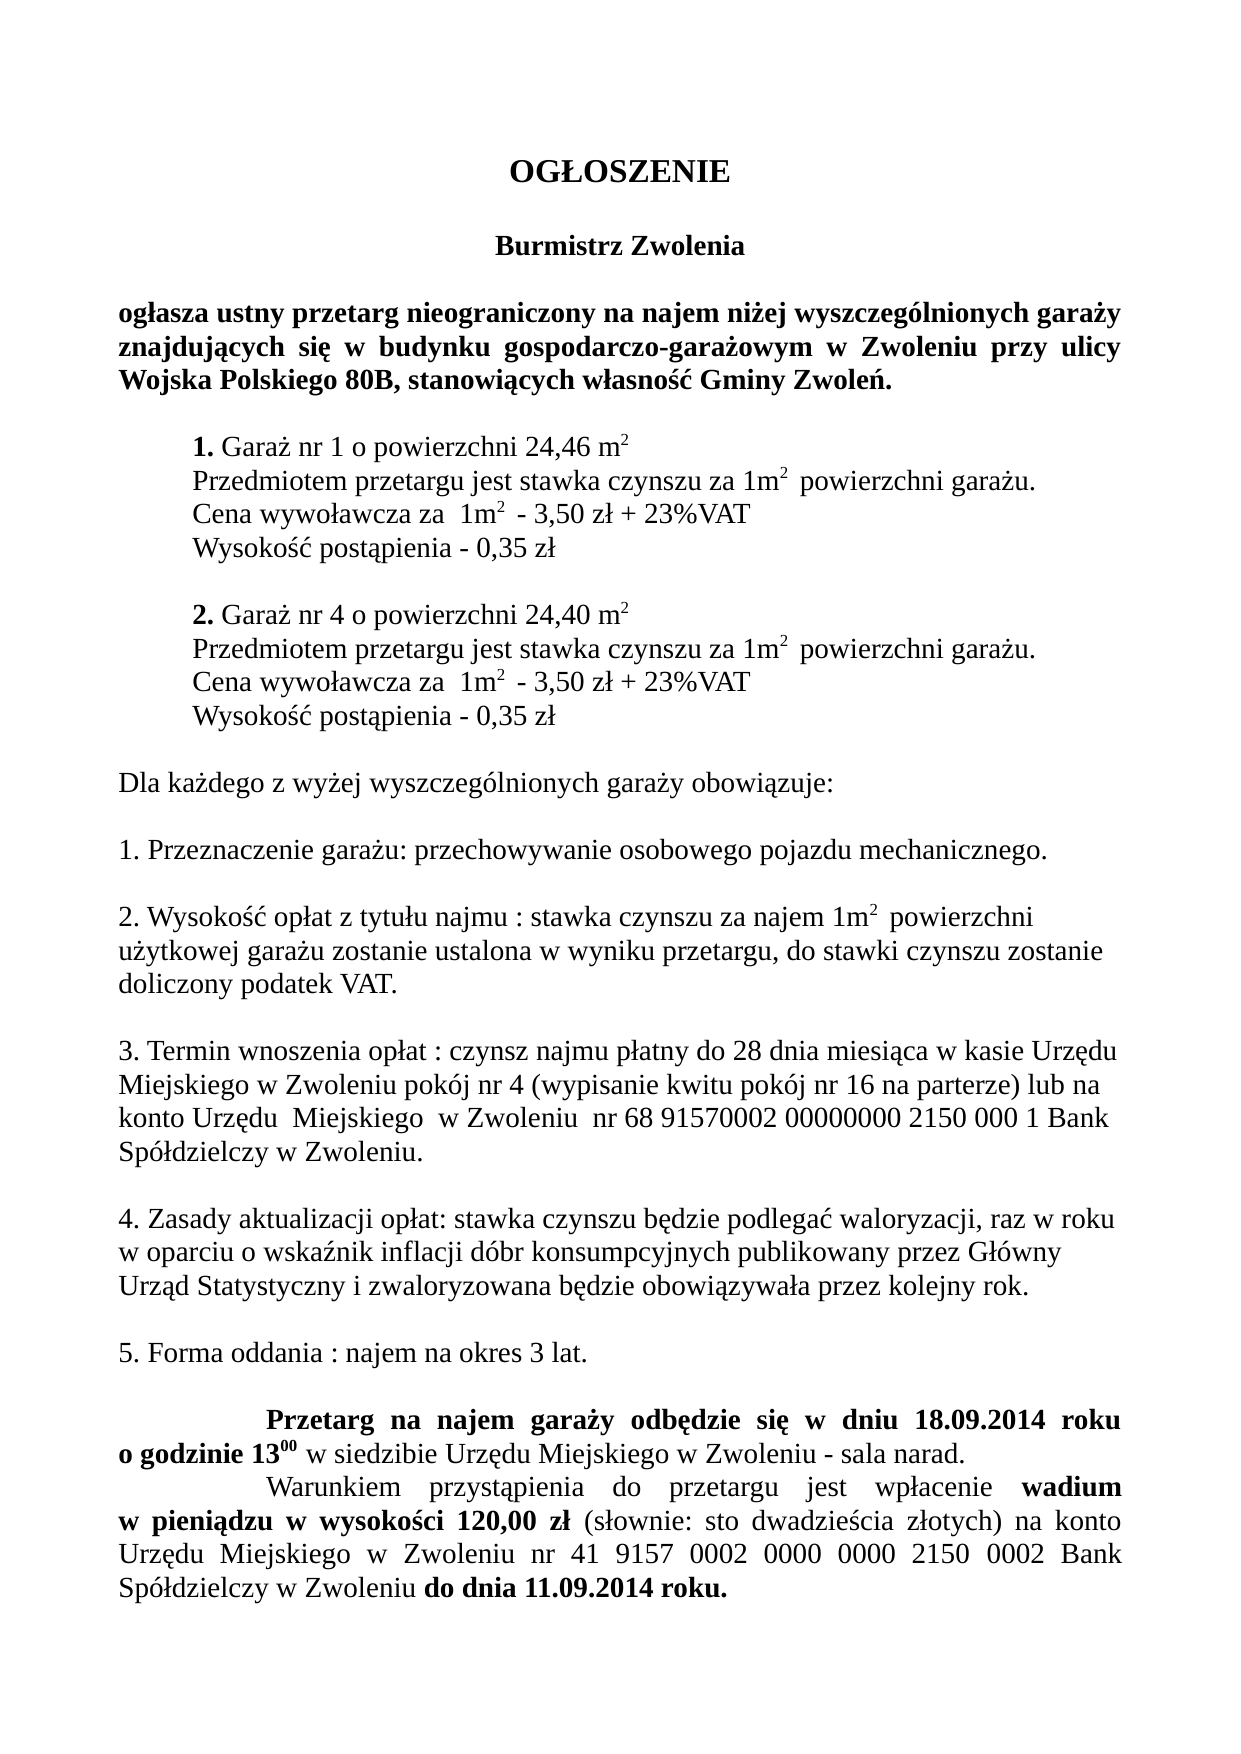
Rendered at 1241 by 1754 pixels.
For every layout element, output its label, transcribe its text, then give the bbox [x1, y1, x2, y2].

text Burmistrz Zwolenia [118, 228, 1122, 262]
text Dla każdego z wyżej wyszczególnionych garaży obowiązuje: [118, 765, 1122, 798]
text 4. Zasady aktualizacji opłat: stawka czynszu będzie podlegać waloryzacji, raz w roku w oparciu o wskaźnik inflacji dóbr konsumpcyjnych publikowany przez Główny Urząd Statystyczny i zwaloryzowana będzie obowiązywała przez kolejny rok. [118, 1201, 1122, 1302]
text 1. Przeznaczenie garażu: przechowywanie osobowego pojazdu mechanicznego. [118, 832, 1122, 866]
text 1. Garaż nr 1 o powierzchni 24,46 m2 [118, 429, 1122, 463]
text ogłasza ustny przetarg nieograniczony na najem niżej wyszczególnionych garaży znajdujących się w budynku gospodarczo-garażowym w Zwoleniu przy ulicy Wojska Polskiego 80B, stanowiących własność Gminy Zwoleń. [118, 295, 1122, 396]
text Cena wywoławcza za 1m2 - 3,50 zł + 23%VAT [118, 664, 1122, 698]
text 5. Forma oddania : najem na okres 3 lat. [118, 1335, 1122, 1369]
text OGŁOSZENIE [118, 152, 1122, 190]
text 2. Wysokość opłat z tytułu najmu : stawka czynszu za najem 1m2 powierzchni użytkowej garażu zostanie ustalona w wyniku przetargu, do stawki czynszu zostanie doliczony podatek VAT. [118, 899, 1122, 1000]
text Przedmiotem przetargu jest stawka czynszu za 1m2 powierzchni garażu. [118, 631, 1122, 664]
text Wysokość postąpienia - 0,35 zł [118, 530, 1122, 564]
text Warunkiem przystąpienia do przetargu jest wpłacenie wadium w pieniądzu w wysokości 120,00 zł (słownie: sto dwadzieścia złotych) na konto Urzędu Miejskiego w Zwoleniu nr 41 9157 0002 0000 0000 2150 0002 Bank Spółdzielczy w Zwoleniu do dnia 11.09.2014 roku. [118, 1469, 1122, 1603]
text Przetarg na najem garaży odbędzie się w dniu 18.09.2014 roku o godzinie 1300 w siedzibie Urzędu Miejskiego w Zwoleniu - sala narad. [118, 1402, 1122, 1469]
text Przedmiotem przetargu jest stawka czynszu za 1m2 powierzchni garażu. [118, 463, 1122, 497]
text 3. Termin wnoszenia opłat : czynsz najmu płatny do 28 dnia miesiąca w kasie Urzędu Miejskiego w Zwoleniu pokój nr 4 (wypisanie kwitu pokój nr 16 na parterze) lub na konto Urzędu Miejskiego w Zwoleniu nr 68 91570002 00000000 2150 000 1 Bank Spółdzielczy w Zwoleniu. [118, 1033, 1122, 1167]
text 2. Garaż nr 4 o powierzchni 24,40 m2 [118, 597, 1122, 631]
text Cena wywoławcza za 1m2 - 3,50 zł + 23%VAT [118, 497, 1122, 530]
text Wysokość postąpienia - 0,35 zł [118, 698, 1122, 731]
